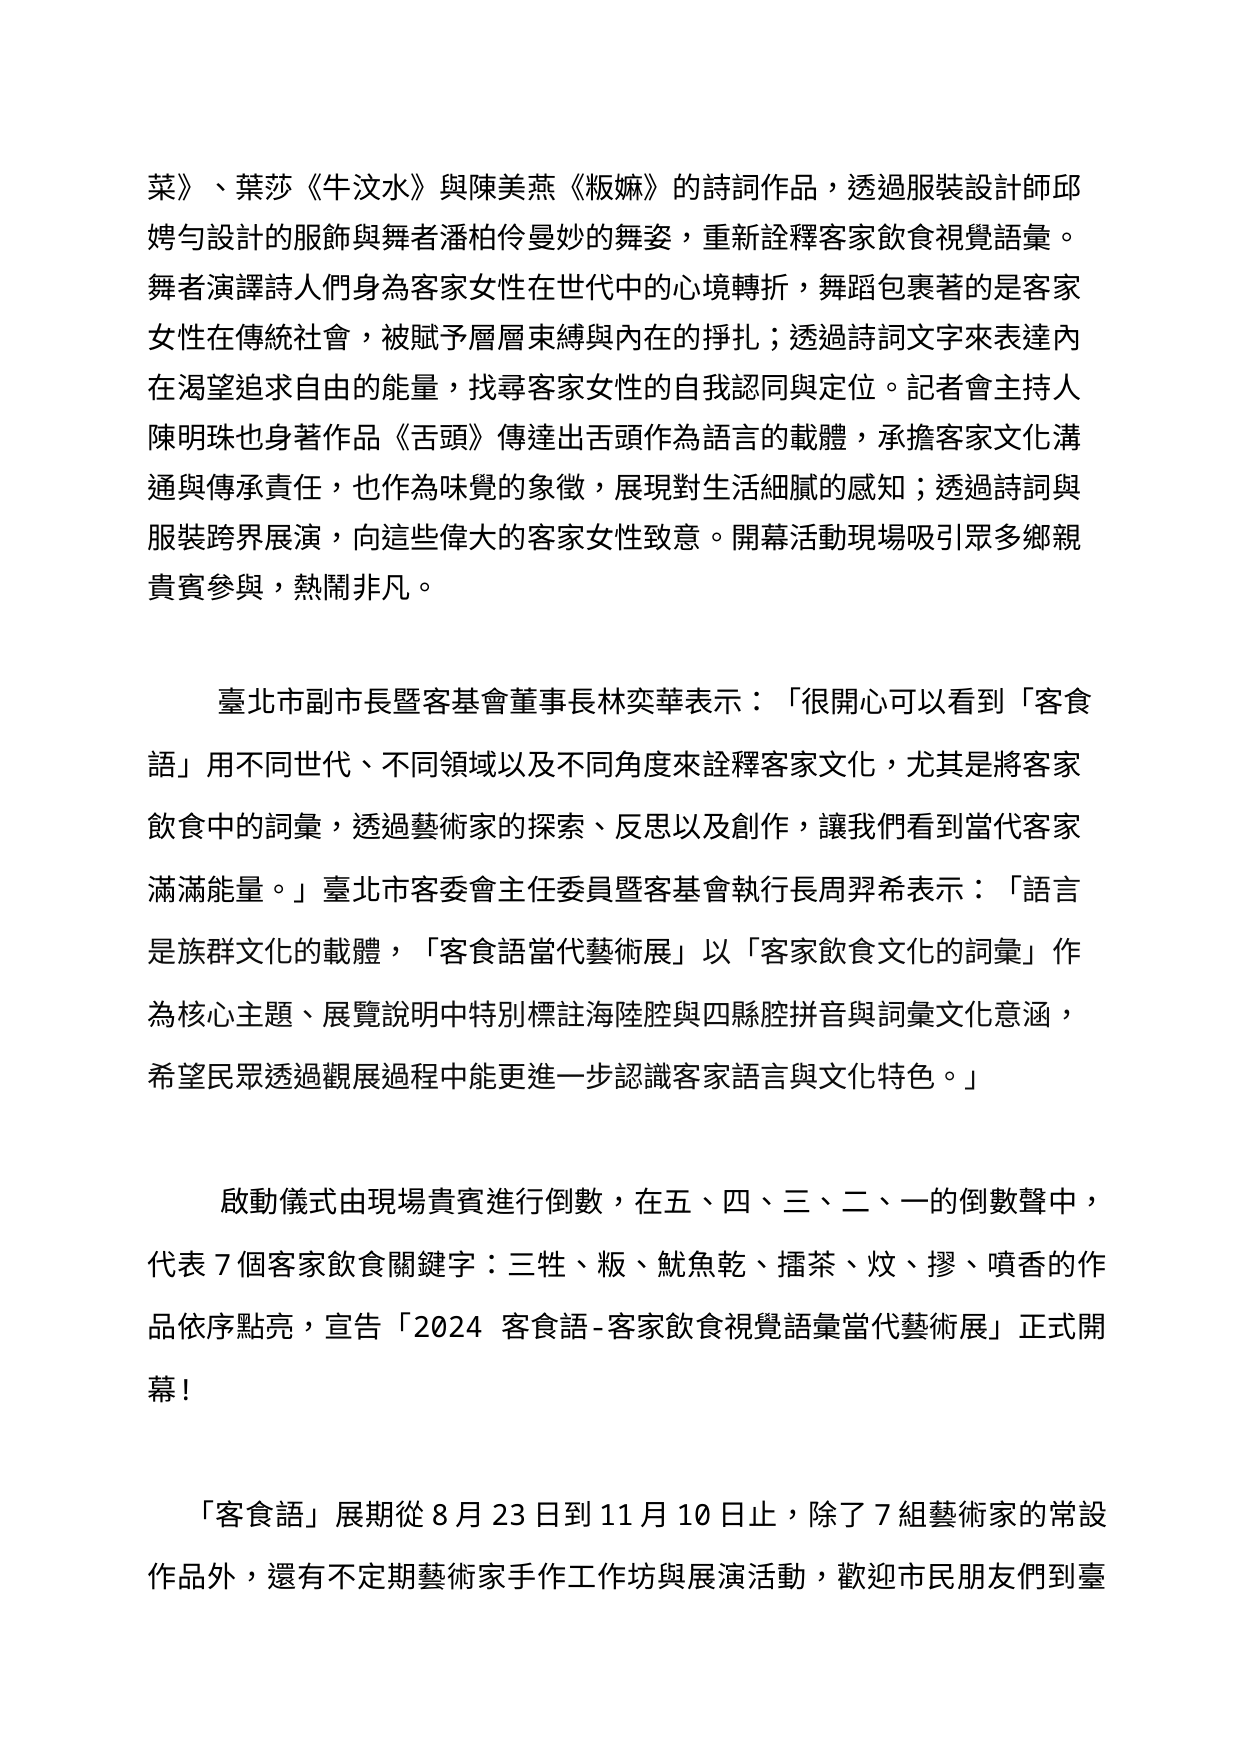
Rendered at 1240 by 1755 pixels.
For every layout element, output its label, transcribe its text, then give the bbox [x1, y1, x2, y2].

text 臺北市副市長暨客基會董事長林奕華表示：「很開心可以看到「客食語」用不同世代、不同領域以及不同角度來詮釋客家文化，尤其是將客家飲食中的詞彙，透過藝術家的探索、反思以及創作，讓我們看到當代客家滿滿能量。」臺北市客委會主任委員暨客基會執行長周羿希表示：「語言是族群文化的載體，「客食語當代藝術展」以「客家飲食文化的詞彙」作為核心主題、展覽說明中特別標註海陸腔與四縣腔拼音與詞彙文化意涵，希望民眾透過觀展過程中能更進一步認識客家語言與文化特色。」 [148, 658, 1107, 1096]
text 菜》、葉莎《牛汶水》與陳美燕《粄嫲》的詩詞作品，透過服裝設計師邱娉勻設計的服飾與舞者潘柏伶曼妙的舞姿，重新詮釋客家飲食視覺語彙。舞者演譯詩人們身為客家女性在世代中的心境轉折，舞蹈包裹著的是客家女性在傳統社會，被賦予層層束縛與內在的掙扎；透過詩詞文字來表達內在渴望追求自由的能量，找尋客家女性的自我認同與定位。記者會主持人陳明珠也身著作品《舌頭》傳達出舌頭作為語言的載體，承擔客家文化溝通與傳承責任，也作為味覺的象徵，展現對生活細膩的感知；透過詩詞與服裝跨界展演，向這些偉大的客家女性致意。開幕活動現場吸引眾多鄉親貴賓參與，熱鬧非凡。 [148, 158, 1107, 608]
text 啟動儀式由現場貴賓進行倒數，在五、四、三、二、一的倒數聲中，代表7個客家飲食關鍵字：三牲、粄、魷魚乾、擂茶、炆、摎、噴香的作品依序點亮，宣告「2024 客食語-客家飲食視覺語彙當代藝術展」正式開幕! [148, 1158, 1107, 1408]
text 「客食語」展期從8月23日到11月10日止，除了7組藝術家的常設作品外，還有不定期藝術家手作工作坊與展演活動，歡迎市民朋友們到臺 [148, 1471, 1107, 1596]
